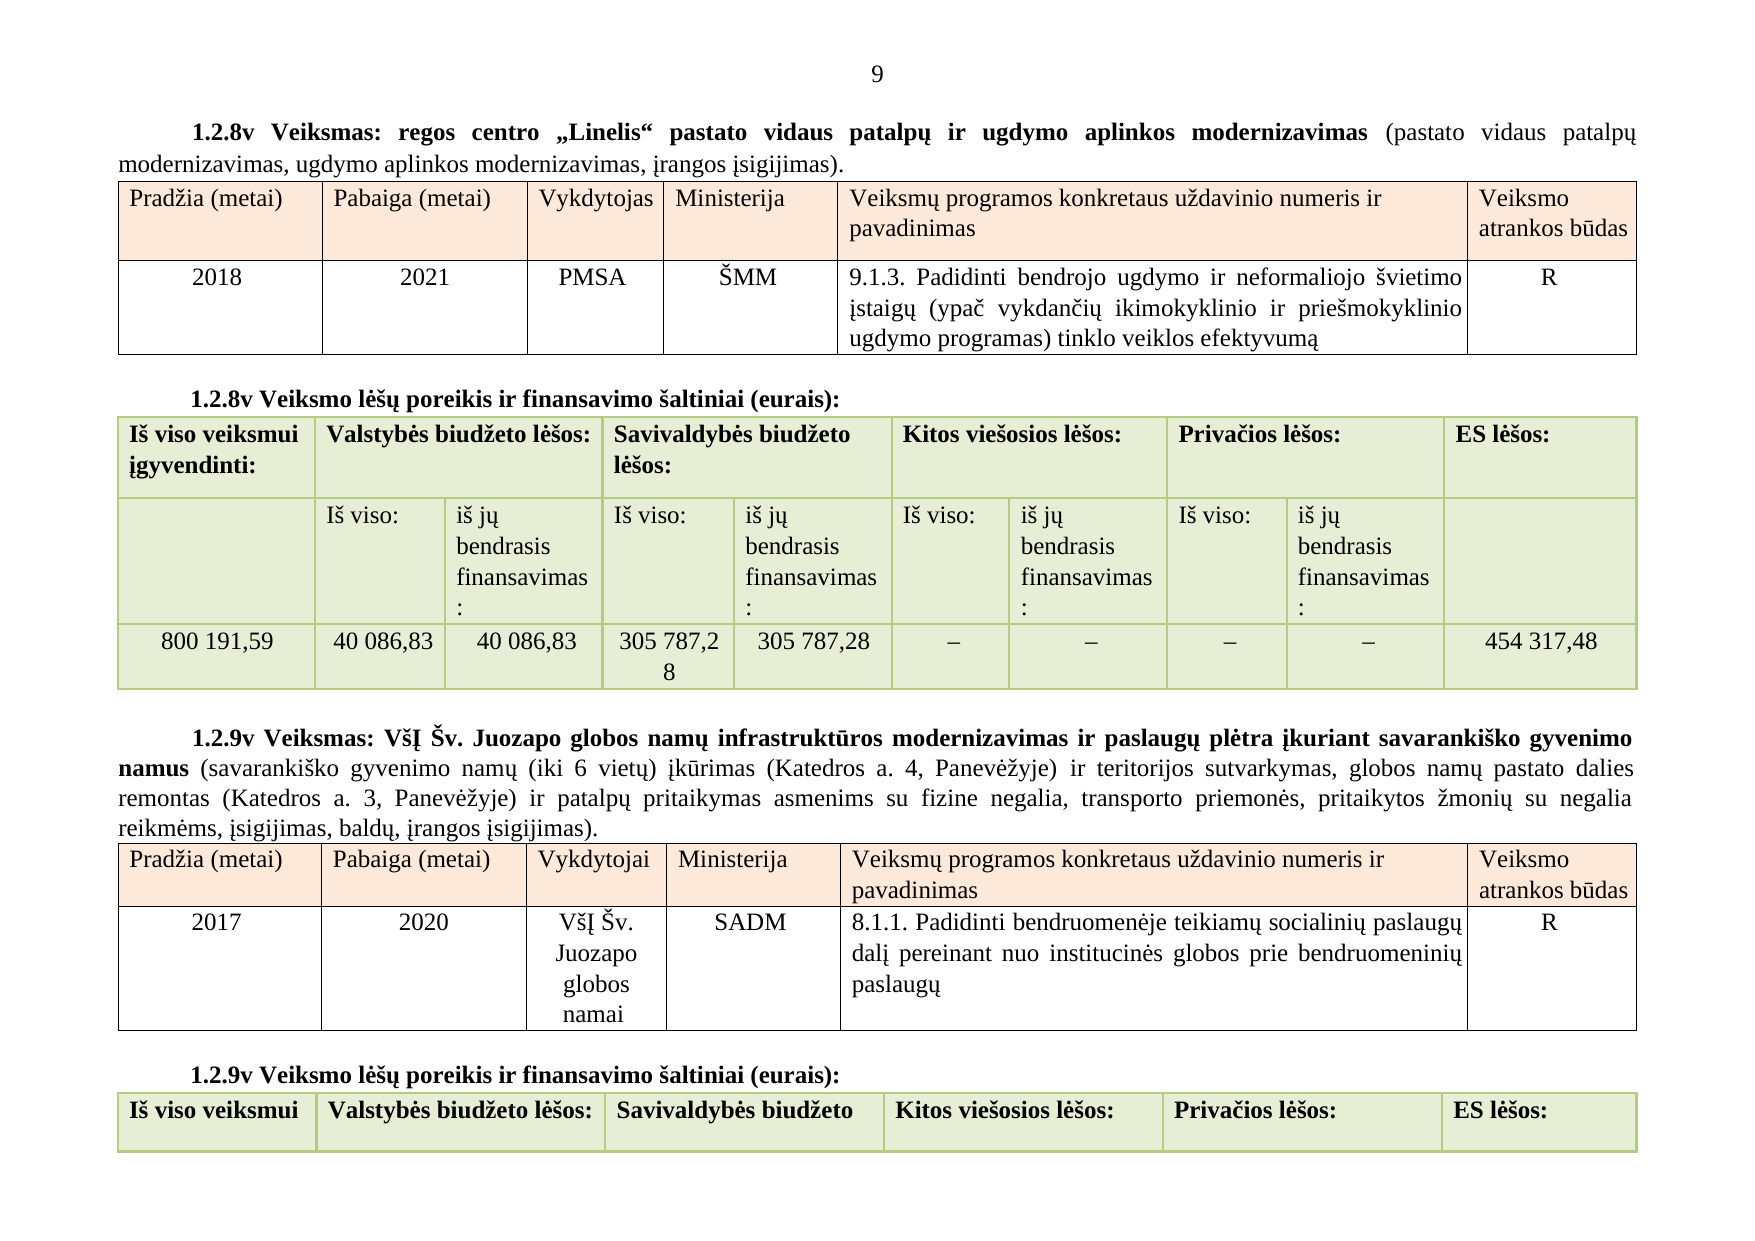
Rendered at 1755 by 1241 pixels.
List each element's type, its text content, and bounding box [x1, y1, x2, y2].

table_header Privačios lėšos: [1168, 418, 1443, 497]
table_cell – [1288, 625, 1443, 688]
text 1.2.8v Veiksmas: regos centro „Linelis“ pastato vidaus patalpų ir ugdymo aplinkos modernizavimas (pastato vidaus patalpų modernizavimas, ugdymo aplinkos modernizavimas, įrangos įsigijimas). [118, 117, 1636, 177]
table_cell iš jų bendrasis finansavimas: [1010, 499, 1166, 623]
table_cell iš jų bendrasis finansavimas: [735, 499, 891, 623]
text 1.2.9v Veiksmas: VšĮ Šv. Juozapo globos namų infrastruktūros modernizavimas ir paslaugų plėtra įkuriant savarankiško gyvenimo namus (savarankiško gyvenimo namų (iki 6 vietų) įkūrimas (Katedros a. 4, Panevėžyje) ir teritorijos sutvarkymas, globos namų pastato dalies remontas (Katedros a. 3, Panevėžyje) ir patalpų pritaikymas asmenims su fizine negalia, transporto priemonės, pritaikytos žmonių su negalia reikmėms, įsigijimas, baldų, įrangos įsigijimas). [118, 723, 1635, 841]
table_cell – [1168, 625, 1286, 688]
table_header Kitos viešosios lėšos: [893, 418, 1166, 497]
table_header ES lėšos: [1443, 1094, 1635, 1150]
table_cell ŠMM [664, 261, 837, 354]
table_cell 8.1.1. Padidinti bendruomenėje teikiamų socialinių paslaugų dalį pereinant nuo institucinės globos prie bendruomeninių paslaugų [841, 907, 1467, 1030]
table_cell PMSA [528, 261, 663, 354]
table_cell 305 787,28 [735, 625, 891, 688]
text 1.2.8v Veiksmo lėšų poreikis ir finansavimo šaltiniai (eurais): [190, 384, 1636, 413]
table_cell [119, 499, 314, 623]
table_header Valstybės biudžeto lėšos: [318, 1094, 604, 1150]
table_header Ministerija [664, 182, 837, 260]
table_cell 2020 [322, 907, 526, 1030]
table_header Iš viso veiksmui [119, 1094, 315, 1150]
table_cell – [1010, 625, 1166, 688]
table_header Iš viso veiksmui įgyvendinti: [119, 418, 314, 497]
table_header Kitos viešosios lėšos: [885, 1094, 1162, 1150]
table_cell 305 787,28 [604, 625, 733, 688]
table_header Vykdytojai [527, 844, 666, 906]
table_cell iš jų bendrasis finansavimas: [446, 499, 601, 623]
table_cell SADM [667, 907, 840, 1030]
table_header Pradžia (metai) [119, 182, 322, 260]
table_header ES lėšos: [1445, 418, 1635, 497]
table_cell Iš viso: [893, 499, 1008, 623]
table_header Vykdytojas [528, 182, 663, 260]
table_cell 454 317,48 [1445, 625, 1635, 688]
table_cell Iš viso: [604, 499, 733, 623]
table_header Savivaldybės biudžeto lėšos: [604, 418, 891, 497]
text 1.2.9v Veiksmo lėšų poreikis ir finansavimo šaltiniai (eurais): [190, 1060, 1636, 1089]
table_cell 40 086,83 [316, 625, 444, 688]
table_header Pabaiga (metai) [322, 844, 526, 906]
table_cell 2017 [119, 907, 321, 1030]
table_cell Iš viso: [1168, 499, 1286, 623]
table_header Savivaldybės biudžeto [606, 1094, 883, 1150]
table_header Privačios lėšos: [1164, 1094, 1441, 1150]
table_cell 40 086,83 [446, 625, 601, 688]
table_cell 2018 [119, 261, 322, 354]
table_header Veiksmų programos konkretaus uždavinio numeris ir pavadinimas [838, 182, 1467, 260]
table_cell 800 191,59 [119, 625, 314, 688]
table_header Veiksmų programos konkretaus uždavinio numeris ir pavadinimas [841, 844, 1467, 906]
table_cell 2021 [323, 261, 527, 354]
table_header Pradžia (metai) [119, 844, 321, 906]
table_cell [1445, 499, 1635, 623]
table_header Valstybės biudžeto lėšos: [316, 418, 601, 497]
table_cell – [893, 625, 1008, 688]
table_header Veiksmo atrankos būdas [1468, 182, 1636, 260]
table_cell R [1468, 261, 1636, 354]
table_cell R [1468, 907, 1636, 1030]
table_cell iš jų bendrasis finansavimas: [1288, 499, 1443, 623]
table_header Pabaiga (metai) [323, 182, 527, 260]
table_cell VšĮ Šv. Juozapo globos namai [527, 907, 666, 1030]
table_header Veiksmo atrankos būdas [1468, 844, 1636, 906]
table_cell 9.1.3. Padidinti bendrojo ugdymo ir neformaliojo švietimo įstaigų (ypač vykdančių ikimokyklinio ir priešmokyklinio ugdymo programas) tinklo veiklos efektyvumą [838, 261, 1467, 354]
table_header Ministerija [667, 844, 840, 906]
table_cell Iš viso: [316, 499, 444, 623]
